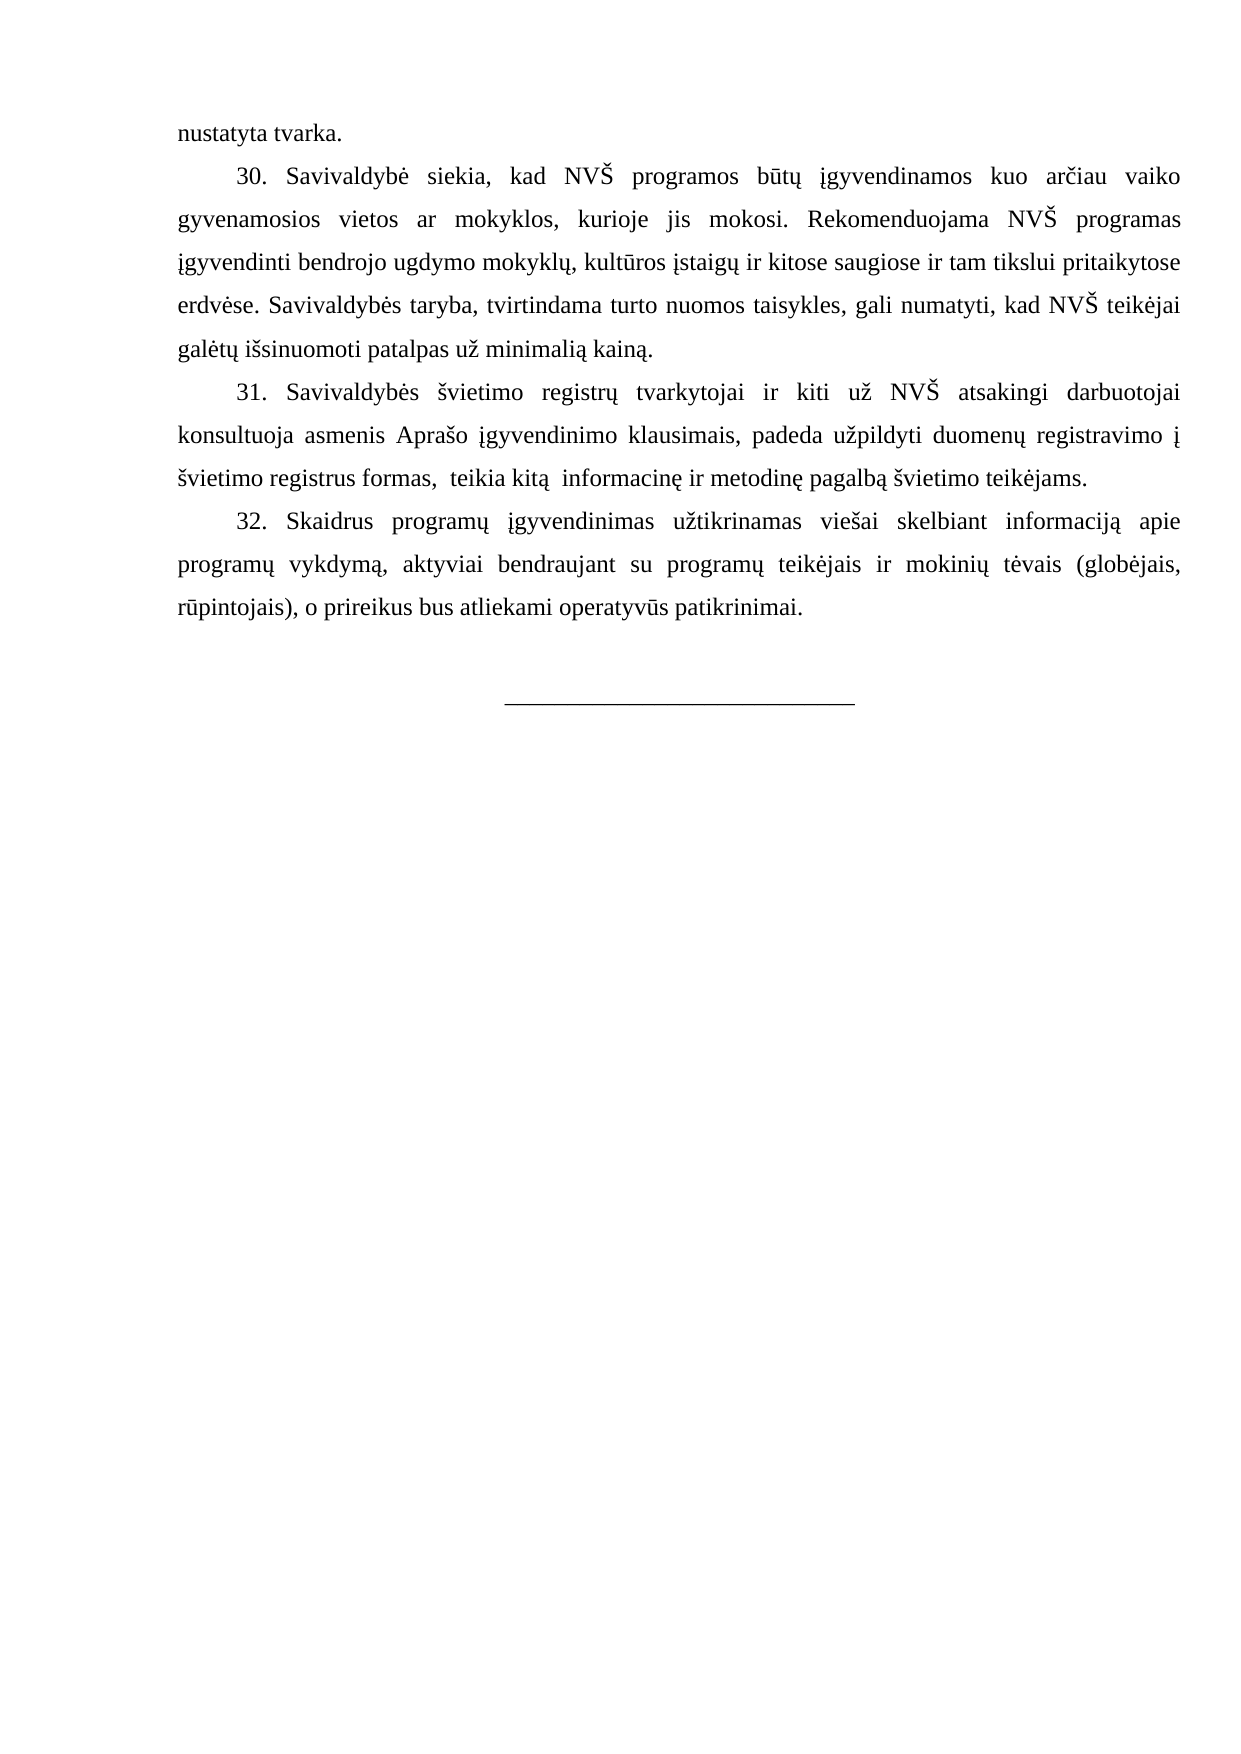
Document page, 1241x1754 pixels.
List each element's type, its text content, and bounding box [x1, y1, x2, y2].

text 32. Skaidrus programų įgyvendinimas užtikrinamas viešai skelbiant informaciją apie programų vykdymą, aktyviai bendraujant su programų teikėjais ir mokinių tėvais (globėjais, rūpintojais), o prireikus bus atliekami operatyvūs patikrinimai. [177, 506, 1182, 621]
text ____________________________ [177, 679, 1182, 707]
text 30. Savivaldybė siekia, kad NVŠ programos būtų įgyvendinamos kuo arčiau vaiko gyvenamosios vietos ar mokyklos, kurioje jis mokosi. Rekomenduojama NVŠ programas įgyvendinti bendrojo ugdymo mokyklų, kultūros įstaigų ir kitose saugiose ir tam tikslui pritaikytose erdvėse. Savivaldybės taryba, tvirtindama turto nuomos taisykles, gali numatyti, kad NVŠ teikėjai galėtų išsinuomoti patalpas už minimalią kainą. [177, 161, 1182, 362]
text nustatyta tvarka. [177, 118, 1182, 147]
text 31. Savivaldybės švietimo registrų tvarkytojai ir kiti už NVŠ atsakingi darbuotojai konsultuoja asmenis Aprašo įgyvendinimo klausimais, padeda užpildyti duomenų registravimo į švietimo registrus formas, teikia kitą informacinę ir metodinę pagalbą švietimo teikėjams. [177, 377, 1182, 492]
